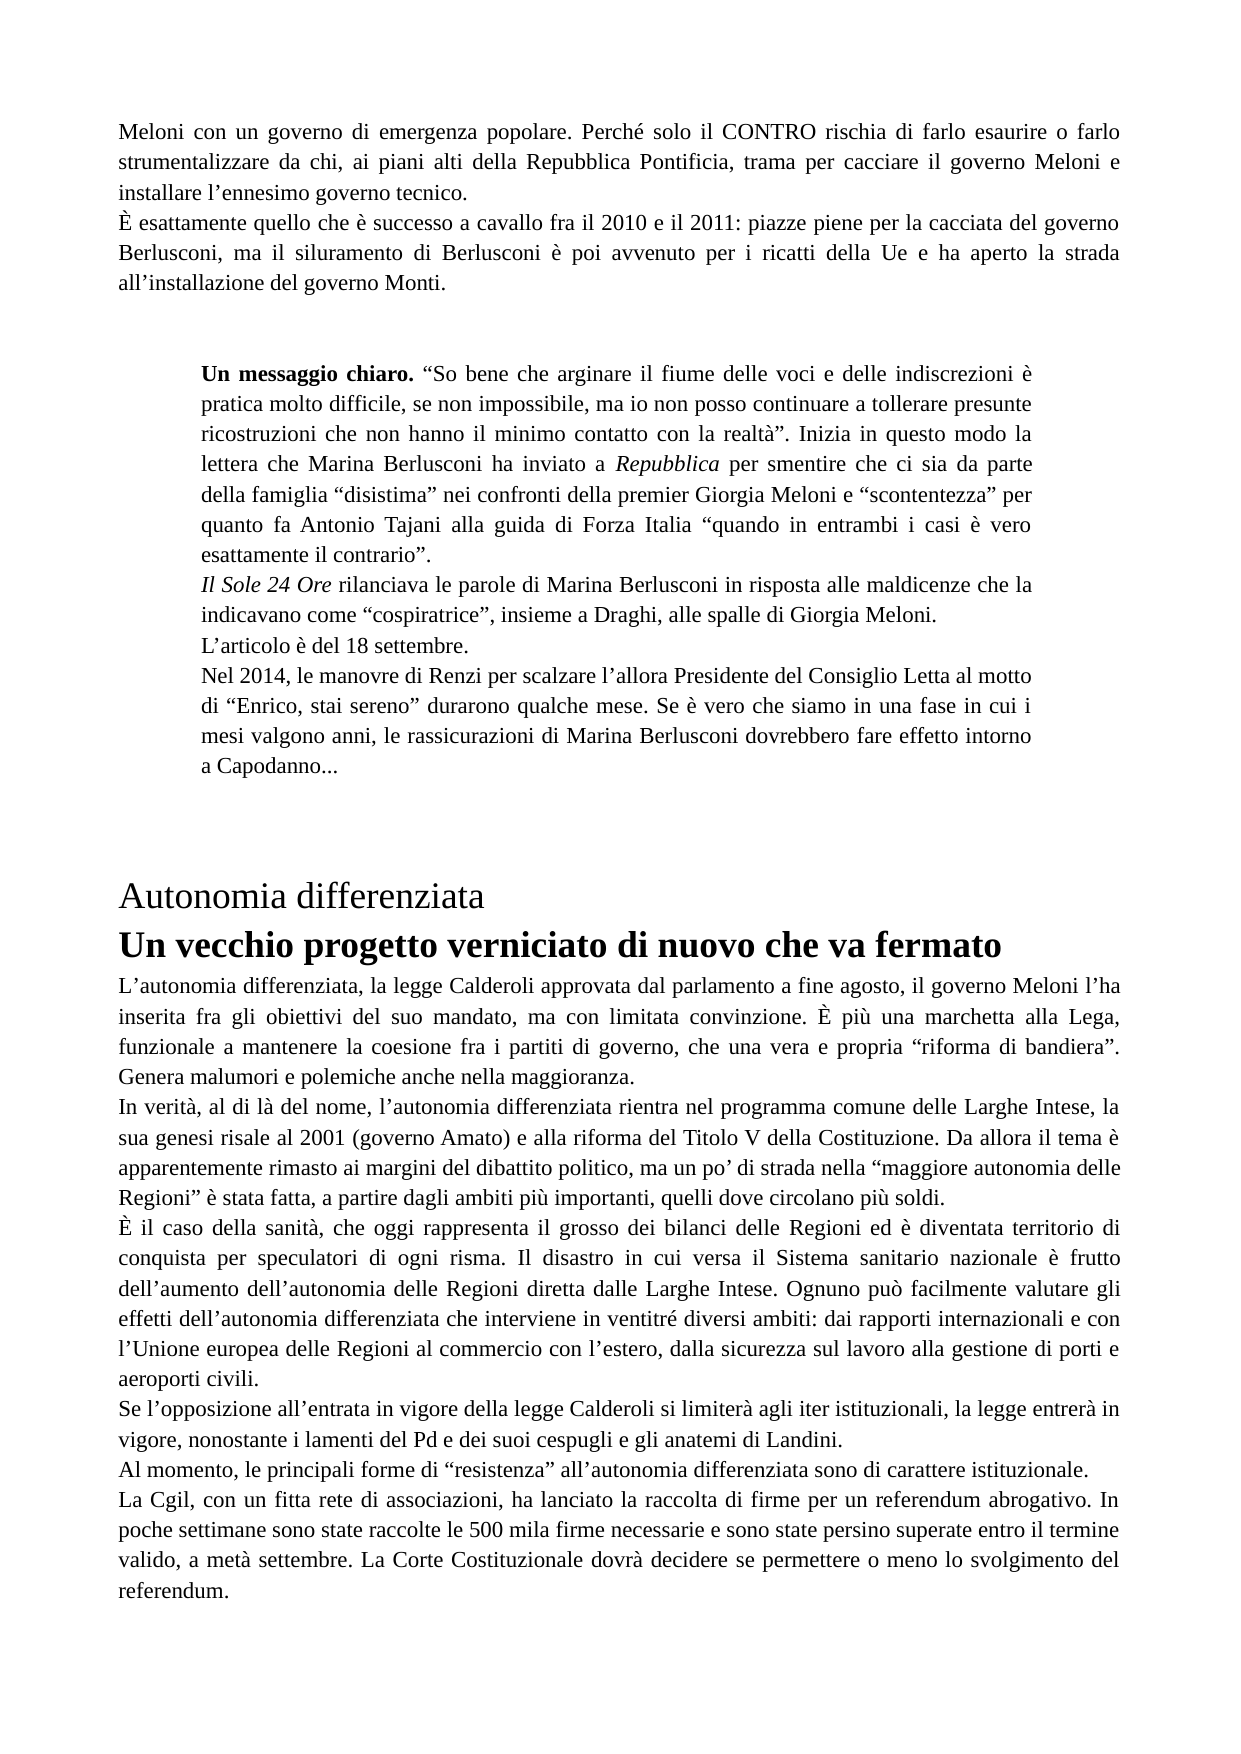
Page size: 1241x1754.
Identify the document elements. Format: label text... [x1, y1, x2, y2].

text È esattamente quello che è successo a cavallo fra il 2010 e il 2011: piazze piene per la cacciata del governo Berlusconi, ma il siluramento di Berlusconi è poi avvenuto per i ricatti della Ue e ha aperto la strada all’installazione del governo Monti. [118, 209, 1122, 296]
text In verità, al di là del nome, l’autonomia differenziata rientra nel programma comune delle Larghe Intese, la sua genesi risale al 2001 (governo Amato) e alla riforma del Titolo V della Costituzione. Da allora il tema è apparentemente rimasto ai margini del dibattito politico, ma un po’ di strada nella “maggiore autonomia delle Regioni” è stata fatta, a partire dagli ambiti più importanti, quelli dove circolano più soldi. [118, 1093, 1122, 1210]
text Nel 2014, le manovre di Renzi per scalzare l’allora Presidente del Consiglio Letta al motto di “Enrico, stai sereno” durarono qualche mese. Se è vero che siamo in una fase in cui i mesi valgono anni, le rassicurazioni di Marina Berlusconi dovrebbero fare effetto intorno a Capodanno... [201, 662, 1033, 779]
text La Cgil, con un fitta rete di associazioni, ha lanciato la raccolta di firme per un referendum abrogativo. In poche settimane sono state raccolte le 500 mila firme necessarie e sono state persino superate entro il termine valido, a metà settembre. La Corte Costituzionale dovrà decidere se permettere o meno lo svolgimento del referendum. [118, 1486, 1122, 1603]
text Al momento, le principali forme di “resistenza” all’autonomia differenziata sono di carattere istituzionale. [118, 1456, 1122, 1482]
text L’autonomia differenziata, la legge Calderoli approvata dal parlamento a fine agosto, il governo Meloni l’ha inserita fra gli obiettivi del suo mandato, ma con limitata convinzione. È più una marchetta alla Lega, funzionale a mantenere la coesione fra i partiti di governo, che una vera e propria “riforma di bandiera”. Genera malumori e polemiche anche nella maggioranza. [118, 972, 1122, 1089]
text È il caso della sanità, che oggi rappresenta il grosso dei bilanci delle Regioni ed è diventata territorio di conquista per speculatori di ogni risma. Il disastro in cui versa il Sistema sanitario nazionale è frutto dell’aumento dell’autonomia delle Regioni diretta dalle Larghe Intese. Ognuno può facilmente valutare gli effetti dell’autonomia differenziata che interviene in ventitré diversi ambiti: dai rapporti internazionali e con l’Unione europea delle Regioni al commercio con l’estero, dalla sicurezza sul lavoro alla gestione di porti e aeroporti civili. [118, 1214, 1122, 1392]
text Un vecchio progetto verniciato di nuovo che va fermato [118, 923, 1122, 966]
text Autonomia differenziata [118, 873, 1122, 916]
text Un messaggio chiaro. “So bene che arginare il fiume delle voci e delle indiscrezioni è pratica molto difficile, se non impossibile, ma io non posso continuare a tollerare presunte ricostruzioni che non hanno il minimo contatto con la realtà”. Inizia in questo modo la lettera che Marina Berlusconi ha inviato a Repubblica per smentire che ci sia da parte della famiglia “disistima” nei confronti della premier Giorgia Meloni e “scontentezza” per quanto fa Antonio Tajani alla guida di Forza Italia “quando in entrambi i casi è vero esattamente il contrario”. [201, 360, 1033, 567]
text Il Sole 24 Ore rilanciava le parole di Marina Berlusconi in risposta alle maldicenze che la indicavano come “cospiratrice”, insieme a Draghi, alle spalle di Giorgia Meloni. [201, 571, 1033, 628]
text Meloni con un governo di emergenza popolare. Perché solo il CONTRO rischia di farlo esaurire o farlo strumentalizzare da chi, ai piani alti della Repubblica Pontificia, trama per cacciare il governo Meloni e installare l’ennesimo governo tecnico. [118, 118, 1122, 205]
text L’articolo è del 18 settembre. [201, 632, 1033, 658]
text Se l’opposizione all’entrata in vigore della legge Calderoli si limiterà agli iter istituzionali, la legge entrerà in vigore, nonostante i lamenti del Pd e dei suoi cespugli e gli anatemi di Landini. [118, 1395, 1122, 1452]
